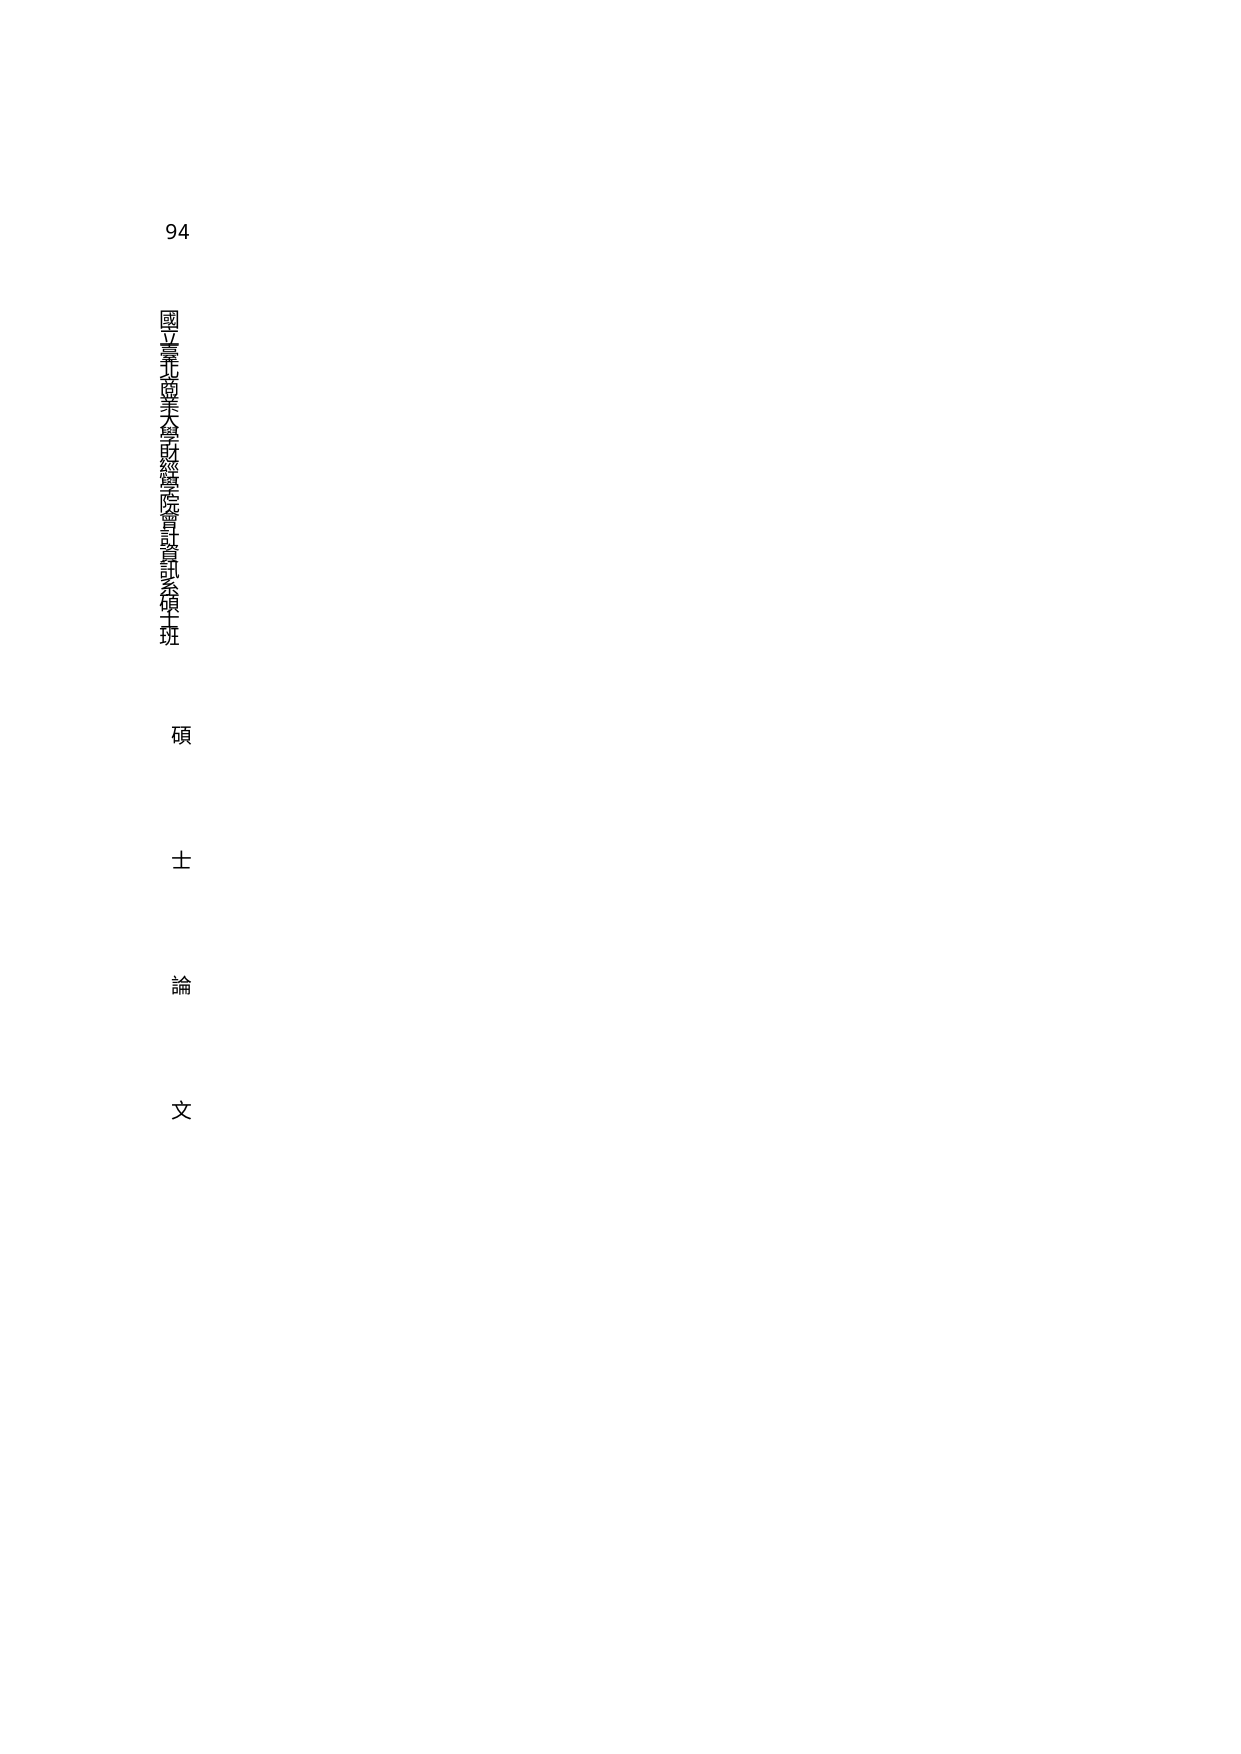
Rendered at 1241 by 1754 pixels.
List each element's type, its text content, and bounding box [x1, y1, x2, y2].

table_header [148, 127, 207, 189]
table_cell 94 [148, 190, 207, 314]
table_cell [148, 1130, 207, 1193]
table_cell 碩 士 論 文 [148, 693, 207, 1130]
table_cell 國立臺北商業大學財經學院 會計資訊系碩士班 [148, 315, 207, 648]
table_cell [148, 648, 207, 693]
